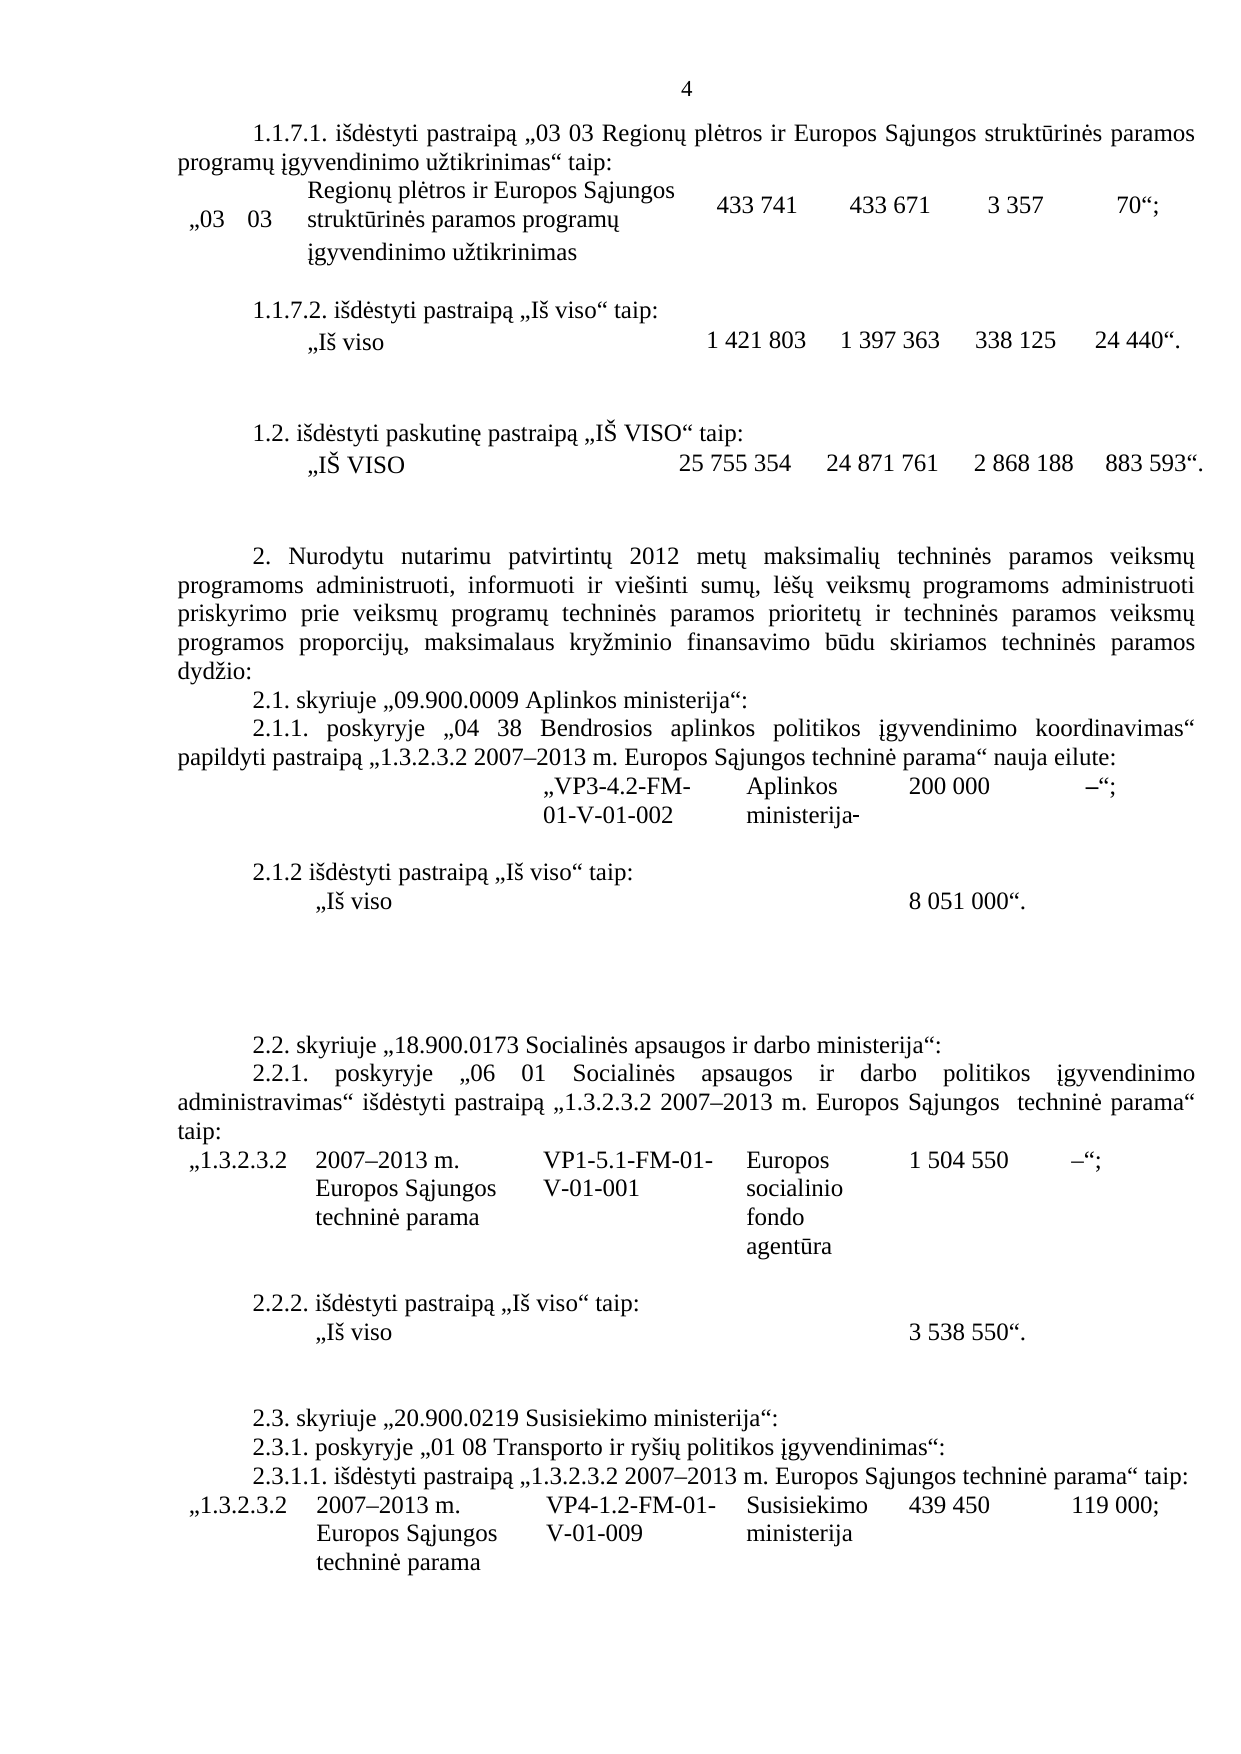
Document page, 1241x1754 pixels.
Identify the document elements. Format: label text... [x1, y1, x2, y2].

table_cell [1091, 479, 1218, 512]
table_header 1 504 550 [897, 1145, 1060, 1260]
text 2. Nurodytu nutarimu patvirtintų 2012 metų maksimalių techninės paramos veiksmų programoms administruoti, informuoti ir viešinti sumų, lėšų veiksmų programoms administruoti priskyrimo prie veiksmų programų techninės paramos prioritetų ir techninės paramos veiksmų programos proporcijų, maksimalaus kryžminio finansavimo būdu skiriamos techninės paramos dydžio: [177, 541, 1196, 685]
table_cell įgyvendinimo užtikrinimas [296, 233, 691, 266]
table_cell [661, 479, 809, 512]
table_header [177, 886, 304, 943]
table_header Aplinkos ministerija [735, 771, 897, 828]
table_header [307, 771, 532, 828]
table_header [236, 324, 296, 356]
table_header 200 000 [897, 771, 1074, 828]
table_header 883 593“. [1091, 447, 1218, 479]
table_header 25 755 354 [661, 447, 809, 479]
table_cell [177, 356, 236, 389]
table_header „03 [177, 176, 236, 233]
table_header 1 421 803 [689, 324, 823, 356]
table_cell [236, 356, 296, 389]
text 2.3. skyriuje „20.900.0219 Susisiekimo ministerija“: [177, 1403, 1196, 1432]
table_header 1 397 363 [824, 324, 956, 356]
table_header Europos socialinio fondo agentūra [735, 1145, 897, 1260]
table_cell [1074, 233, 1201, 266]
table_header „Iš viso [304, 1317, 532, 1375]
text 2.2.2. išdėstyti pastraipą „Iš viso“ taip: [177, 1288, 1196, 1317]
text 2.1. skyriuje „09.900.0009 Aplinkos ministerija“: [177, 685, 1196, 713]
table_header 433 671 [824, 176, 956, 233]
text 2.2.1. poskyryje „06 01 Socialinės apsaugos ir darbo politikos įgyvendinimo administravimas“ išdėstyti pastraipą „1.3.2.3.2 2007–2013 m. Europos Sąjungos techninė parama“ taip: [177, 1058, 1196, 1145]
text 2.3.1.1. išdėstyti pastraipą „1.3.2.3.2 2007–2013 m. Europos Sąjungos techninė parama“ taip: [177, 1461, 1196, 1490]
table_header 70“; [1074, 176, 1201, 233]
table_cell [956, 356, 1074, 389]
table_header [532, 1317, 735, 1375]
table_header 2 868 188 [956, 447, 1091, 479]
table_header 439 450 [897, 1490, 1060, 1576]
table_header 2007–2013 m. Europos Sąjungos techninė parama [304, 1145, 532, 1260]
table_header 8 051 000“. [897, 886, 1074, 943]
table_header [735, 886, 897, 943]
table_header [177, 324, 236, 356]
table_header 433 741 [691, 176, 823, 233]
table_header –“; [1060, 1145, 1203, 1260]
table_header Susisiekimo ministerija [735, 1490, 897, 1576]
table_header 03 [236, 176, 296, 233]
table_header „IŠ VISO [296, 447, 661, 479]
table_header 24 440“. [1074, 324, 1201, 356]
table_header 119 000; [1060, 1490, 1203, 1576]
table_header „1.3.2.3.2 [177, 1145, 304, 1260]
table_header 2007–2013 m. Europos Sąjungos techninė parama [305, 1490, 534, 1576]
table_header VP4-1.2-FM-01-V-01-009 [535, 1490, 735, 1576]
table_header „1.3.2.3.2 [177, 1490, 305, 1576]
table_cell [177, 479, 236, 512]
table_header VP1-5.1-FM-01-V-01-001 [532, 1145, 735, 1260]
table_header 3 357 [956, 176, 1074, 233]
table_header „Iš viso [296, 324, 688, 356]
text 2.1.1. poskyryje „04 38 Bendrosios aplinkos politikos įgyvendinimo koordinavimas“ papildyti pastraipą „1.3.2.3.2 2007–2013 m. Europos Sąjungos techninė parama“ nauja eilute: [177, 713, 1196, 771]
table_cell [956, 479, 1091, 512]
text 1.1.7.2. išdėstyti pastraipą „Iš viso“ taip: [177, 295, 1196, 323]
table_header „VP3-4.2-FM-01-V-01-002 [532, 771, 735, 828]
table_cell [691, 233, 823, 266]
table_cell [956, 233, 1074, 266]
table_cell [809, 479, 956, 512]
table_cell [296, 356, 688, 389]
text 2.1.2 išdėstyti pastraipą „Iš viso“ taip: [177, 857, 1196, 886]
table_header Regionų plėtros ir Europos Sąjungos struktūrinės paramos programų [296, 176, 691, 233]
table_header [177, 447, 236, 479]
table_header [177, 1317, 304, 1375]
table_header 24 871 761 [809, 447, 956, 479]
table_header [1060, 1317, 1203, 1375]
table_cell [296, 479, 661, 512]
table_header –“; [1074, 771, 1203, 828]
table_header 3 538 550“. [897, 1317, 1060, 1375]
table_header [1074, 886, 1203, 943]
table_header 338 125 [956, 324, 1074, 356]
table_header [532, 886, 735, 943]
table_header [177, 771, 307, 828]
text 1.2. išdėstyti paskutinę pastraipą „IŠ VISO“ taip: [177, 418, 1196, 447]
table_cell [1074, 356, 1201, 389]
table_cell [236, 479, 296, 512]
table_cell [824, 356, 956, 389]
table_cell [824, 233, 956, 266]
table_cell [689, 356, 823, 389]
text 1.1.7.1. išdėstyti pastraipą „03 03 Regionų plėtros ir Europos Sąjungos struktūrinės paramos programų įgyvendinimo užtikrinimas“ taip: [177, 118, 1196, 176]
table_header „Iš viso [304, 886, 532, 943]
table_header [735, 1317, 897, 1375]
table_header [236, 447, 296, 479]
table_cell [236, 233, 296, 266]
text 2.3.1. poskyryje „01 08 Transporto ir ryšių politikos įgyvendinimas“: [177, 1432, 1196, 1461]
text 2.2. skyriuje „18.900.0173 Socialinės apsaugos ir darbo ministerija“: [177, 1030, 1196, 1058]
table_cell [177, 233, 236, 266]
